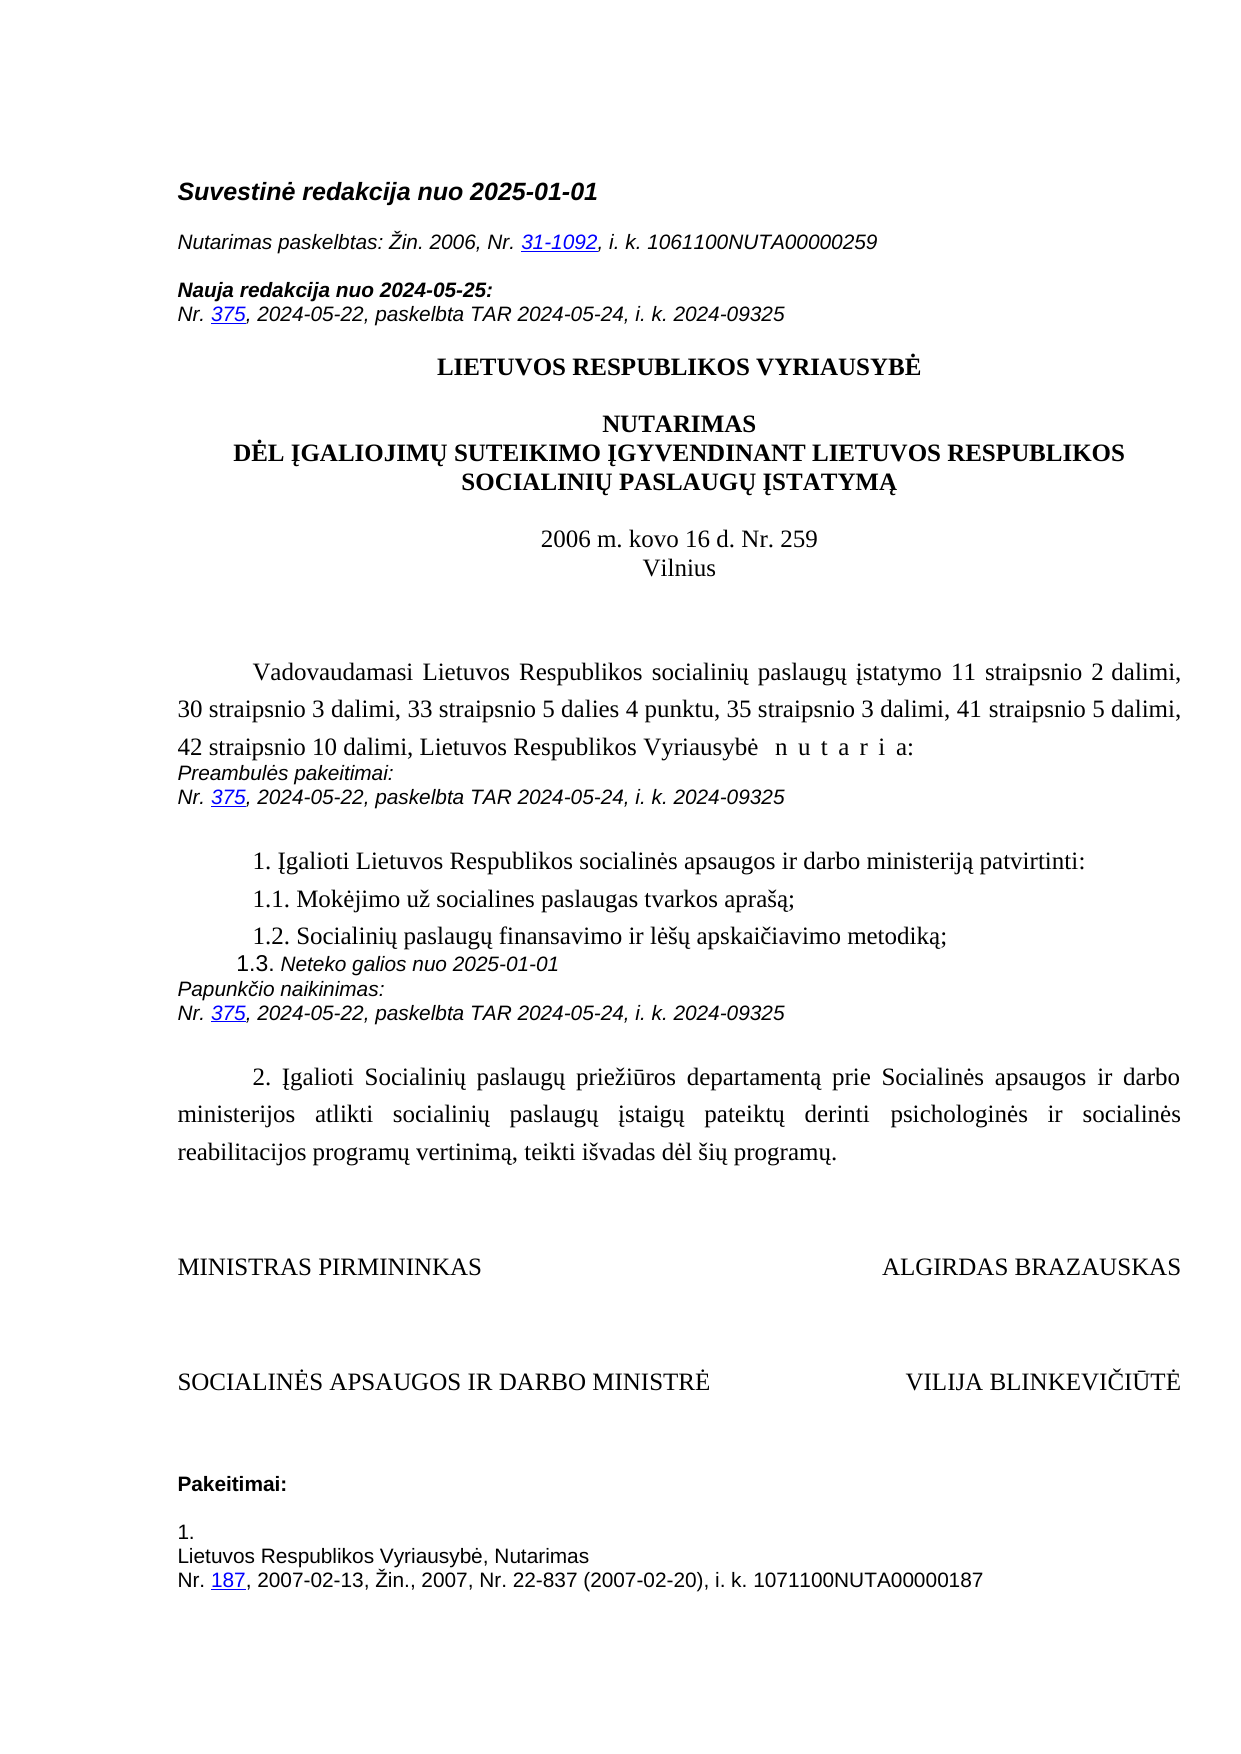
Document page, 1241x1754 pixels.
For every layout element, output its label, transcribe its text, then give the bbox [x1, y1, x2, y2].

text Papunkčio naikinimas: [177, 976, 1181, 1000]
text MINISTRAS PIRMININKAS ALGIRDAS BRAZAUSKAS [177, 1252, 1181, 1281]
text 1.3. Neteko galios nuo 2025-01-01 [177, 950, 1181, 976]
text Suvestinė redakcija nuo 2025-01-01 [177, 177, 1181, 206]
text 1. [177, 1520, 1181, 1544]
text 1. Įgalioti Lietuvos Respublikos socialinės apsaugos ir darbo ministeriją patvirtinti: [177, 837, 1181, 875]
text Vilnius [177, 553, 1181, 582]
text Preambulės pakeitimai: [177, 761, 1181, 785]
text Nr. 375, 2024-05-22, paskelbta TAR 2024-05-24, i. k. 2024-09325 [177, 785, 1181, 809]
text DĖL ĮGALIOJIMŲ SUTEIKIMO ĮGYVENDINANT LIETUVOS RESPUBLIKOS SOCIALINIŲ PASLAUGŲ ĮSTATYMĄ [177, 438, 1181, 496]
text Pakeitimai: [177, 1472, 1181, 1496]
text NUTARIMAS [177, 409, 1181, 438]
text Vadovaudamasi Lietuvos Respublikos socialinių paslaugų įstatymo 11 straipsnio 2 dalimi, 30 straipsnio 3 dalimi, 33 straipsnio 5 dalies 4 punktu, 35 straipsnio 3 dalimi, 41 straipsnio 5 dalimi, 42 straipsnio 10 dalimi, Lietuvos Respublikos Vyriausybė nutaria: [177, 648, 1181, 761]
text 2. Įgalioti Socialinių paslaugų priežiūros departamentą prie Socialinės apsaugos ir darbo ministerijos atlikti socialinių paslaugų įstaigų pateiktų derinti psichologinės ir socialinės reabilitacijos programų vertinimą, teikti išvadas dėl šių programų. [177, 1053, 1181, 1166]
text Lietuvos Respublikos Vyriausybė, Nutarimas [177, 1544, 1181, 1568]
text Nr. 375, 2024-05-22, paskelbta TAR 2024-05-24, i. k. 2024-09325 [177, 1000, 1181, 1024]
text 1.1. Mokėjimo už socialines paslaugas tvarkos aprašą; [177, 875, 1181, 912]
text Nutarimas paskelbtas: Žin. 2006, Nr. 31-1092, i. k. 1061100NUTA00000259 [177, 230, 1181, 254]
text Nr. 187, 2007-02-13, Žin., 2007, Nr. 22-837 (2007-02-20), i. k. 1071100NUTA00000187 [177, 1568, 1181, 1592]
text 2006 m. kovo 16 d. Nr. 259 [177, 524, 1181, 553]
text SOCIALINĖS APSAUGOS IR DARBO MINISTRĖ VILIJA BLINKEVIČIŪTĖ [177, 1367, 1181, 1396]
text Nauja redakcija nuo 2024-05-25: [177, 278, 1181, 302]
text Nr. 375, 2024-05-22, paskelbta TAR 2024-05-24, i. k. 2024-09325 [177, 302, 1181, 326]
text LIETUVOS RESPUBLIKOS VYRIAUSYBĖ [177, 352, 1181, 381]
text 1.2. Socialinių paslaugų finansavimo ir lėšų apskaičiavimo metodiką; [177, 912, 1181, 950]
